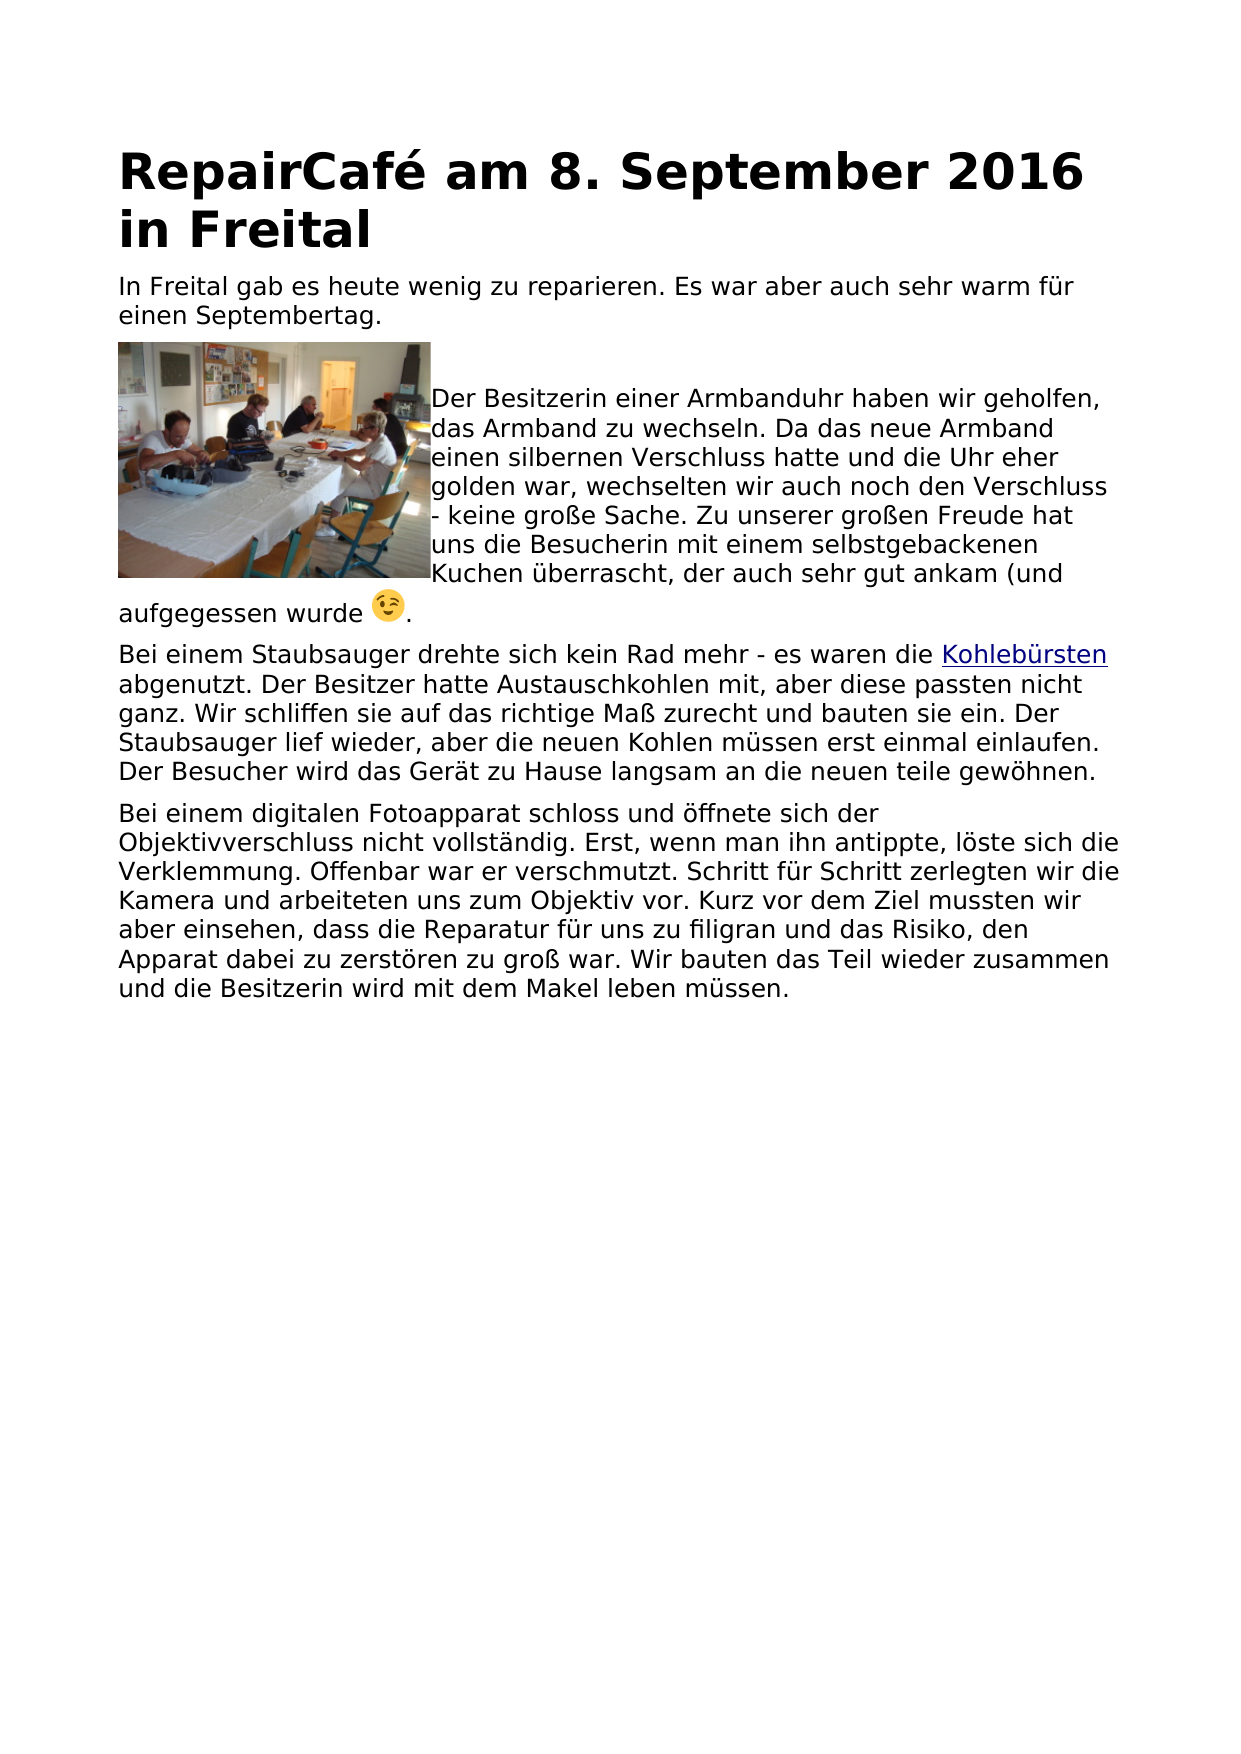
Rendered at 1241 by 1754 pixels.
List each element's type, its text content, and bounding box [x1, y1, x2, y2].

text Bei einem Staubsauger drehte sich kein Rad mehr - es waren die Kohlebürsten abgenutzt. Der Besitzer hatte Austauschkohlen mit, aber diese passten nicht ganz. Wir schliffen sie auf das richtige Maß zurecht und bauten sie ein. Der Staubsauger lief wieder, aber die neuen Kohlen müssen erst einmal einlaufen. Der Besucher wird das Gerät zu Hause langsam an die neuen teile gewöhnen. [118, 641, 1122, 786]
text Der Besitzerin einer Armbanduhr haben wir geholfen, das Armband zu wechseln. Da das neue Armband einen silbernen Verschluss hatte und die Uhr eher golden war, wechselten wir auch noch den Verschluss - keine große Sache. Zu unserer großen Freude hat uns die Besucherin mit einem selbstgebackenen Kuchen überrascht, der auch sehr gut ankam (und aufgegessen wurde . [118, 384, 1122, 628]
text Bei einem digitalen Fotoapparat schloss und öffnete sich der Objektivverschluss nicht vollständig. Erst, wenn man ihn antippte, löste sich die Verklemmung. Offenbar war er verschmutzt. Schritt für Schritt zerlegten wir die Kamera und arbeiteten uns zum Objektiv vor. Kurz vor dem Ziel mussten wir aber einsehen, dass die Reparatur für uns zu filigran und das Risiko, den Apparat dabei zu zerstören zu groß war. Wir bauten das Teil wieder zusammen und die Besitzerin wird mit dem Makel leben müssen. [118, 799, 1122, 1003]
picture [118, 342, 431, 578]
subtitle RepairCafé am 8. September 2016 in Freital [118, 143, 1122, 259]
text In Freital gab es heute wenig zu reparieren. Es war aber auch sehr warm für einen Septembertag. [118, 272, 1122, 330]
